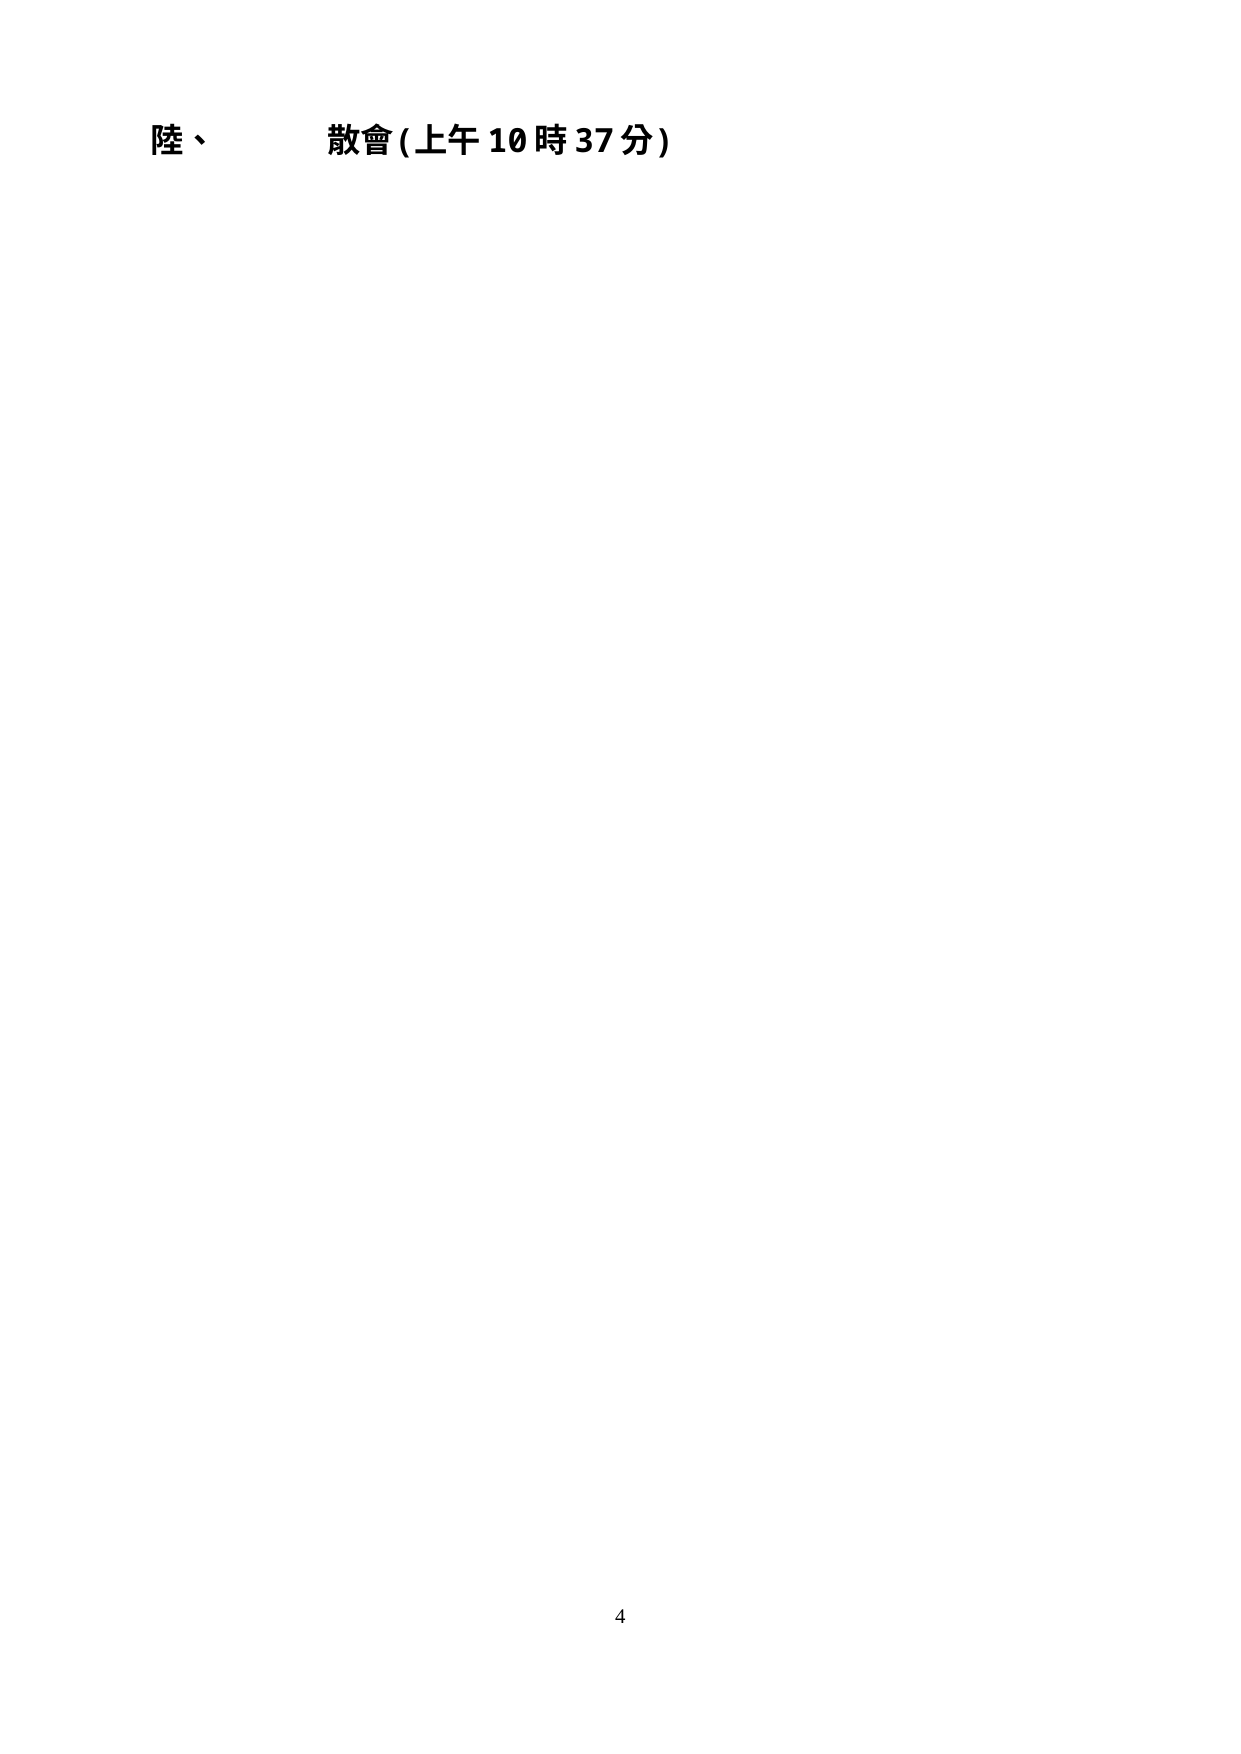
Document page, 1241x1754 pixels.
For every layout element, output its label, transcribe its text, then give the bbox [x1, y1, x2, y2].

list 散會(上午10時37分) [150, 96, 1090, 159]
